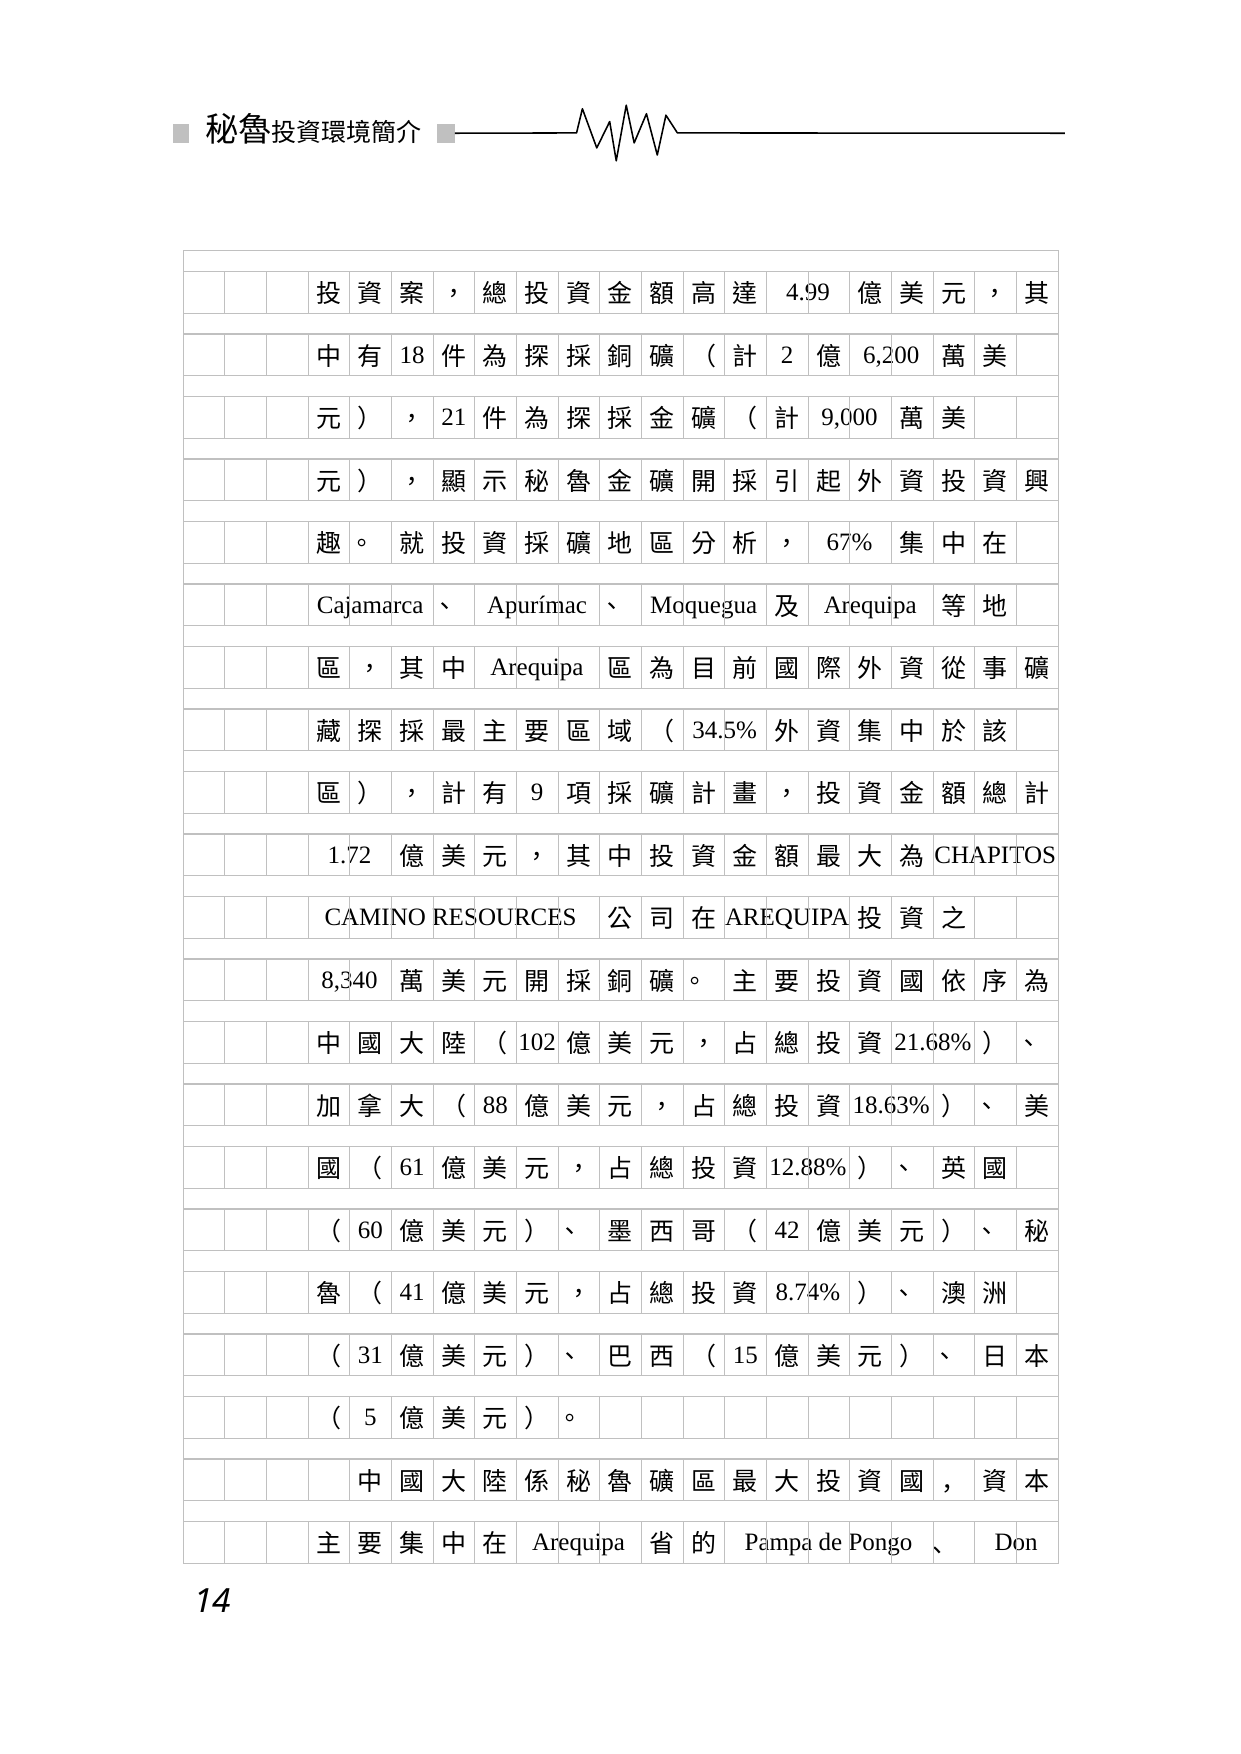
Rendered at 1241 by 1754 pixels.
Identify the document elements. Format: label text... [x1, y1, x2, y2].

text 依據秘魯能礦部（MEM）報告指出，秘魯礦區面積總計約占秘魯領土的14.3%，截至2019年底止，秘魯境內已有64件礦產業投資案，總投資金額高達4.99億美元，其中有18件為探採銅礦（計2億6,200萬美元），21件為探採金礦（計9,000萬美元），顯示秘魯金礦開採引起外資投資興趣。就投資採礦地區分析，67%集中在Cajamarca、Apurímac、Moquegua及Arequipa等地區，其中Arequipa區為目前國際外資從事礦藏探採最主要區域（34.5%外資集中於該區），計有9項採礦計畫，投資金額總計1.72億美元，其中投資金額最大為CHAPITOS CAMINO RESOURCES 公司在AREQUIPA投資之 8,340萬美元開採銅礦。主要投資國依序為中國大陸（102億美元，占總投資21.68%）、加拿大（88億美元，占總投資18.63%）、美國（61億美元，占總投資12.88%）、英國（60億美元）、墨西哥（42億美元）、秘魯（41億美元，占總投資8.74%）、澳洲（31億美元）、巴西（15億美元）、日本（5億美元）。 [281, 439, 1058, 458]
text 依據秘魯能礦部（MEM）報告指出，秘魯礦區面積總計約占秘魯領土的14.3%，截至2019年底止，秘魯境內已有64件礦產業投資案，總投資金額高達4.99億美元，其中有18件為探採銅礦（計2億6,200萬美元），21件為探採金礦（計9,000萬美元），顯示秘魯金礦開採引起外資投資興趣。就投資採礦地區分析，67%集中在Cajamarca、Apurímac、Moquegua及Arequipa等地區，其中Arequipa區為目前國際外資從事礦藏探採最主要區域（34.5%外資集中於該區），計有9項採礦計畫，投資金額總計1.72億美元，其中投資金額最大為CHAPITOS CAMINO RESOURCES 公司在AREQUIPA投資之 8,340萬美元開採銅礦。主要投資國依序為中國大陸（102億美元，占總投資21.68%）、加拿大（88億美元，占總投資18.63%）、美國（61億美元，占總投資12.88%）、英國（60億美元）、墨西哥（42億美元）、秘魯（41億美元，占總投資8.74%）、澳洲（31億美元）、巴西（15億美元）、日本（5億美元）。 [281, 751, 1058, 771]
text 依據秘魯能礦部（MEM）報告指出，秘魯礦區面積總計約占秘魯領土的14.3%，截至2019年底止，秘魯境內已有64件礦產業投資案，總投資金額高達4.99億美元，其中有18件為探採銅礦（計2億6,200萬美元），21件為探採金礦（計9,000萬美元），顯示秘魯金礦開採引起外資投資興趣。就投資採礦地區分析，67%集中在Cajamarca、Apurímac、Moquegua及Arequipa等地區，其中Arequipa區為目前國際外資從事礦藏探採最主要區域（34.5%外資集中於該區），計有9項採礦計畫，投資金額總計1.72億美元，其中投資金額最大為CHAPITOS CAMINO RESOURCES 公司在AREQUIPA投資之 8,340萬美元開採銅礦。主要投資國依序為中國大陸（102億美元，占總投資21.68%）、加拿大（88億美元，占總投資18.63%）、美國（61億美元，占總投資12.88%）、英國（60億美元）、墨西哥（42億美元）、秘魯（41億美元，占總投資8.74%）、澳洲（31億美元）、巴西（15億美元）、日本（5億美元）。 [281, 689, 1058, 708]
text 依據秘魯能礦部（MEM）報告指出，秘魯礦區面積總計約占秘魯領土的14.3%，截至2019年底止，秘魯境內已有64件礦產業投資案，總投資金額高達4.99億美元，其中有18件為探採銅礦（計2億6,200萬美元），21件為探採金礦（計9,000萬美元），顯示秘魯金礦開採引起外資投資興趣。就投資採礦地區分析，67%集中在Cajamarca、Apurímac、Moquegua及Arequipa等地區，其中Arequipa區為目前國際外資從事礦藏探採最主要區域（34.5%外資集中於該區），計有9項採礦計畫，投資金額總計1.72億美元，其中投資金額最大為CHAPITOS CAMINO RESOURCES 公司在AREQUIPA投資之 8,340萬美元開採銅礦。主要投資國依序為中國大陸（102億美元，占總投資21.68%）、加拿大（88億美元，占總投資18.63%）、美國（61億美元，占總投資12.88%）、英國（60億美元）、墨西哥（42億美元）、秘魯（41億美元，占總投資8.74%）、澳洲（31億美元）、巴西（15億美元）、日本（5億美元）。 [281, 1251, 1058, 1271]
text 中國大陸係秘魯礦區最大投資國，資本主要集中在Arequipa省的Pampa de Pongo、Don Javier，Cajamarca省的Galeno、Ica省的Explotacion de Relaves、Marcona，Piura省的Rio Blanco，Junin省的Toromocho等7大礦區。 [281, 1439, 1058, 1458]
text 依據秘魯能礦部（MEM）報告指出，秘魯礦區面積總計約占秘魯領土的14.3%，截至2019年底止，秘魯境內已有64件礦產業投資案，總投資金額高達4.99億美元，其中有18件為探採銅礦（計2億6,200萬美元），21件為探採金礦（計9,000萬美元），顯示秘魯金礦開採引起外資投資興趣。就投資採礦地區分析，67%集中在Cajamarca、Apurímac、Moquegua及Arequipa等地區，其中Arequipa區為目前國際外資從事礦藏探採最主要區域（34.5%外資集中於該區），計有9項採礦計畫，投資金額總計1.72億美元，其中投資金額最大為CHAPITOS CAMINO RESOURCES 公司在AREQUIPA投資之 8,340萬美元開採銅礦。主要投資國依序為中國大陸（102億美元，占總投資21.68%）、加拿大（88億美元，占總投資18.63%）、美國（61億美元，占總投資12.88%）、英國（60億美元）、墨西哥（42億美元）、秘魯（41億美元，占總投資8.74%）、澳洲（31億美元）、巴西（15億美元）、日本（5億美元）。 [281, 564, 1058, 583]
text 依據秘魯能礦部（MEM）報告指出，秘魯礦區面積總計約占秘魯領土的14.3%，截至2019年底止，秘魯境內已有64件礦產業投資案，總投資金額高達4.99億美元，其中有18件為探採銅礦（計2億6,200萬美元），21件為探採金礦（計9,000萬美元），顯示秘魯金礦開採引起外資投資興趣。就投資採礦地區分析，67%集中在Cajamarca、Apurímac、Moquegua及Arequipa等地區，其中Arequipa區為目前國際外資從事礦藏探採最主要區域（34.5%外資集中於該區），計有9項採礦計畫，投資金額總計1.72億美元，其中投資金額最大為CHAPITOS CAMINO RESOURCES 公司在AREQUIPA投資之 8,340萬美元開採銅礦。主要投資國依序為中國大陸（102億美元，占總投資21.68%）、加拿大（88億美元，占總投資18.63%）、美國（61億美元，占總投資12.88%）、英國（60億美元）、墨西哥（42億美元）、秘魯（41億美元，占總投資8.74%）、澳洲（31億美元）、巴西（15億美元）、日本（5億美元）。 [281, 1001, 1058, 1021]
text 依據秘魯能礦部（MEM）報告指出，秘魯礦區面積總計約占秘魯領土的14.3%，截至2019年底止，秘魯境內已有64件礦產業投資案，總投資金額高達4.99億美元，其中有18件為探採銅礦（計2億6,200萬美元），21件為探採金礦（計9,000萬美元），顯示秘魯金礦開採引起外資投資興趣。就投資採礦地區分析，67%集中在Cajamarca、Apurímac、Moquegua及Arequipa等地區，其中Arequipa區為目前國際外資從事礦藏探採最主要區域（34.5%外資集中於該區），計有9項採礦計畫，投資金額總計1.72億美元，其中投資金額最大為CHAPITOS CAMINO RESOURCES 公司在AREQUIPA投資之 8,340萬美元開採銅礦。主要投資國依序為中國大陸（102億美元，占總投資21.68%）、加拿大（88億美元，占總投資18.63%）、美國（61億美元，占總投資12.88%）、英國（60億美元）、墨西哥（42億美元）、秘魯（41億美元，占總投資8.74%）、澳洲（31億美元）、巴西（15億美元）、日本（5億美元）。 [281, 1064, 1058, 1083]
text 依據秘魯能礦部（MEM）報告指出，秘魯礦區面積總計約占秘魯領土的14.3%，截至2019年底止，秘魯境內已有64件礦產業投資案，總投資金額高達4.99億美元，其中有18件為探採銅礦（計2億6,200萬美元），21件為探採金礦（計9,000萬美元），顯示秘魯金礦開採引起外資投資興趣。就投資採礦地區分析，67%集中在Cajamarca、Apurímac、Moquegua及Arequipa等地區，其中Arequipa區為目前國際外資從事礦藏探採最主要區域（34.5%外資集中於該區），計有9項採礦計畫，投資金額總計1.72億美元，其中投資金額最大為CHAPITOS CAMINO RESOURCES 公司在AREQUIPA投資之 8,340萬美元開採銅礦。主要投資國依序為中國大陸（102億美元，占總投資21.68%）、加拿大（88億美元，占總投資18.63%）、美國（61億美元，占總投資12.88%）、英國（60億美元）、墨西哥（42億美元）、秘魯（41億美元，占總投資8.74%）、澳洲（31億美元）、巴西（15億美元）、日本（5億美元）。 [281, 1376, 1058, 1396]
text 依據秘魯能礦部（MEM）報告指出，秘魯礦區面積總計約占秘魯領土的14.3%，截至2019年底止，秘魯境內已有64件礦產業投資案，總投資金額高達4.99億美元，其中有18件為探採銅礦（計2億6,200萬美元），21件為探採金礦（計9,000萬美元），顯示秘魯金礦開採引起外資投資興趣。就投資採礦地區分析，67%集中在Cajamarca、Apurímac、Moquegua及Arequipa等地區，其中Arequipa區為目前國際外資從事礦藏探採最主要區域（34.5%外資集中於該區），計有9項採礦計畫，投資金額總計1.72億美元，其中投資金額最大為CHAPITOS CAMINO RESOURCES 公司在AREQUIPA投資之 8,340萬美元開採銅礦。主要投資國依序為中國大陸（102億美元，占總投資21.68%）、加拿大（88億美元，占總投資18.63%）、美國（61億美元，占總投資12.88%）、英國（60億美元）、墨西哥（42億美元）、秘魯（41億美元，占總投資8.74%）、澳洲（31億美元）、巴西（15億美元）、日本（5億美元）。 [281, 1314, 1058, 1333]
text 依據秘魯能礦部（MEM）報告指出，秘魯礦區面積總計約占秘魯領土的14.3%，截至2019年底止，秘魯境內已有64件礦產業投資案，總投資金額高達4.99億美元，其中有18件為探採銅礦（計2億6,200萬美元），21件為探採金礦（計9,000萬美元），顯示秘魯金礦開採引起外資投資興趣。就投資採礦地區分析，67%集中在Cajamarca、Apurímac、Moquegua及Arequipa等地區，其中Arequipa區為目前國際外資從事礦藏探採最主要區域（34.5%外資集中於該區），計有9項採礦計畫，投資金額總計1.72億美元，其中投資金額最大為CHAPITOS CAMINO RESOURCES 公司在AREQUIPA投資之 8,340萬美元開採銅礦。主要投資國依序為中國大陸（102億美元，占總投資21.68%）、加拿大（88億美元，占總投資18.63%）、美國（61億美元，占總投資12.88%）、英國（60億美元）、墨西哥（42億美元）、秘魯（41億美元，占總投資8.74%）、澳洲（31億美元）、巴西（15億美元）、日本（5億美元）。 [281, 376, 1058, 396]
text 依據秘魯能礦部（MEM）報告指出，秘魯礦區面積總計約占秘魯領土的14.3%，截至2019年底止，秘魯境內已有64件礦產業投資案，總投資金額高達4.99億美元，其中有18件為探採銅礦（計2億6,200萬美元），21件為探採金礦（計9,000萬美元），顯示秘魯金礦開採引起外資投資興趣。就投資採礦地區分析，67%集中在Cajamarca、Apurímac、Moquegua及Arequipa等地區，其中Arequipa區為目前國際外資從事礦藏探採最主要區域（34.5%外資集中於該區），計有9項採礦計畫，投資金額總計1.72億美元，其中投資金額最大為CHAPITOS CAMINO RESOURCES 公司在AREQUIPA投資之 8,340萬美元開採銅礦。主要投資國依序為中國大陸（102億美元，占總投資21.68%）、加拿大（88億美元，占總投資18.63%）、美國（61億美元，占總投資12.88%）、英國（60億美元）、墨西哥（42億美元）、秘魯（41億美元，占總投資8.74%）、澳洲（31億美元）、巴西（15億美元）、日本（5億美元）。 [281, 251, 1058, 271]
text 依據秘魯能礦部（MEM）報告指出，秘魯礦區面積總計約占秘魯領土的14.3%，截至2019年底止，秘魯境內已有64件礦產業投資案，總投資金額高達4.99億美元，其中有18件為探採銅礦（計2億6,200萬美元），21件為探採金礦（計9,000萬美元），顯示秘魯金礦開採引起外資投資興趣。就投資採礦地區分析，67%集中在Cajamarca、Apurímac、Moquegua及Arequipa等地區，其中Arequipa區為目前國際外資從事礦藏探採最主要區域（34.5%外資集中於該區），計有9項採礦計畫，投資金額總計1.72億美元，其中投資金額最大為CHAPITOS CAMINO RESOURCES 公司在AREQUIPA投資之 8,340萬美元開採銅礦。主要投資國依序為中國大陸（102億美元，占總投資21.68%）、加拿大（88億美元，占總投資18.63%）、美國（61億美元，占總投資12.88%）、英國（60億美元）、墨西哥（42億美元）、秘魯（41億美元，占總投資8.74%）、澳洲（31億美元）、巴西（15億美元）、日本（5億美元）。 [281, 501, 1058, 521]
text 依據秘魯能礦部（MEM）報告指出，秘魯礦區面積總計約占秘魯領土的14.3%，截至2019年底止，秘魯境內已有64件礦產業投資案，總投資金額高達4.99億美元，其中有18件為探採銅礦（計2億6,200萬美元），21件為探採金礦（計9,000萬美元），顯示秘魯金礦開採引起外資投資興趣。就投資採礦地區分析，67%集中在Cajamarca、Apurímac、Moquegua及Arequipa等地區，其中Arequipa區為目前國際外資從事礦藏探採最主要區域（34.5%外資集中於該區），計有9項採礦計畫，投資金額總計1.72億美元，其中投資金額最大為CHAPITOS CAMINO RESOURCES 公司在AREQUIPA投資之 8,340萬美元開採銅礦。主要投資國依序為中國大陸（102億美元，占總投資21.68%）、加拿大（88億美元，占總投資18.63%）、美國（61億美元，占總投資12.88%）、英國（60億美元）、墨西哥（42億美元）、秘魯（41億美元，占總投資8.74%）、澳洲（31億美元）、巴西（15億美元）、日本（5億美元）。 [281, 314, 1058, 333]
text 中國大陸係秘魯礦區最大投資國，資本主要集中在Arequipa省的Pampa de Pongo、Don Javier，Cajamarca省的Galeno、Ica省的Explotacion de Relaves、Marcona，Piura省的Rio Blanco，Junin省的Toromocho等7大礦區。 [281, 1501, 1058, 1521]
text 依據秘魯能礦部（MEM）報告指出，秘魯礦區面積總計約占秘魯領土的14.3%，截至2019年底止，秘魯境內已有64件礦產業投資案，總投資金額高達4.99億美元，其中有18件為探採銅礦（計2億6,200萬美元），21件為探採金礦（計9,000萬美元），顯示秘魯金礦開採引起外資投資興趣。就投資採礦地區分析，67%集中在Cajamarca、Apurímac、Moquegua及Arequipa等地區，其中Arequipa區為目前國際外資從事礦藏探採最主要區域（34.5%外資集中於該區），計有9項採礦計畫，投資金額總計1.72億美元，其中投資金額最大為CHAPITOS CAMINO RESOURCES 公司在AREQUIPA投資之 8,340萬美元開採銅礦。主要投資國依序為中國大陸（102億美元，占總投資21.68%）、加拿大（88億美元，占總投資18.63%）、美國（61億美元，占總投資12.88%）、英國（60億美元）、墨西哥（42億美元）、秘魯（41億美元，占總投資8.74%）、澳洲（31億美元）、巴西（15億美元）、日本（5億美元）。 [281, 1126, 1058, 1146]
text 依據秘魯能礦部（MEM）報告指出，秘魯礦區面積總計約占秘魯領土的14.3%，截至2019年底止，秘魯境內已有64件礦產業投資案，總投資金額高達4.99億美元，其中有18件為探採銅礦（計2億6,200萬美元），21件為探採金礦（計9,000萬美元），顯示秘魯金礦開採引起外資投資興趣。就投資採礦地區分析，67%集中在Cajamarca、Apurímac、Moquegua及Arequipa等地區，其中Arequipa區為目前國際外資從事礦藏探採最主要區域（34.5%外資集中於該區），計有9項採礦計畫，投資金額總計1.72億美元，其中投資金額最大為CHAPITOS CAMINO RESOURCES 公司在AREQUIPA投資之 8,340萬美元開採銅礦。主要投資國依序為中國大陸（102億美元，占總投資21.68%）、加拿大（88億美元，占總投資18.63%）、美國（61億美元，占總投資12.88%）、英國（60億美元）、墨西哥（42億美元）、秘魯（41億美元，占總投資8.74%）、澳洲（31億美元）、巴西（15億美元）、日本（5億美元）。 [281, 876, 1058, 896]
text 依據秘魯能礦部（MEM）報告指出，秘魯礦區面積總計約占秘魯領土的14.3%，截至2019年底止，秘魯境內已有64件礦產業投資案，總投資金額高達4.99億美元，其中有18件為探採銅礦（計2億6,200萬美元），21件為探採金礦（計9,000萬美元），顯示秘魯金礦開採引起外資投資興趣。就投資採礦地區分析，67%集中在Cajamarca、Apurímac、Moquegua及Arequipa等地區，其中Arequipa區為目前國際外資從事礦藏探採最主要區域（34.5%外資集中於該區），計有9項採礦計畫，投資金額總計1.72億美元，其中投資金額最大為CHAPITOS CAMINO RESOURCES 公司在AREQUIPA投資之 8,340萬美元開採銅礦。主要投資國依序為中國大陸（102億美元，占總投資21.68%）、加拿大（88億美元，占總投資18.63%）、美國（61億美元，占總投資12.88%）、英國（60億美元）、墨西哥（42億美元）、秘魯（41億美元，占總投資8.74%）、澳洲（31億美元）、巴西（15億美元）、日本（5億美元）。 [281, 1189, 1058, 1208]
text 依據秘魯能礦部（MEM）報告指出，秘魯礦區面積總計約占秘魯領土的14.3%，截至2019年底止，秘魯境內已有64件礦產業投資案，總投資金額高達4.99億美元，其中有18件為探採銅礦（計2億6,200萬美元），21件為探採金礦（計9,000萬美元），顯示秘魯金礦開採引起外資投資興趣。就投資採礦地區分析，67%集中在Cajamarca、Apurímac、Moquegua及Arequipa等地區，其中Arequipa區為目前國際外資從事礦藏探採最主要區域（34.5%外資集中於該區），計有9項採礦計畫，投資金額總計1.72億美元，其中投資金額最大為CHAPITOS CAMINO RESOURCES 公司在AREQUIPA投資之 8,340萬美元開採銅礦。主要投資國依序為中國大陸（102億美元，占總投資21.68%）、加拿大（88億美元，占總投資18.63%）、美國（61億美元，占總投資12.88%）、英國（60億美元）、墨西哥（42億美元）、秘魯（41億美元，占總投資8.74%）、澳洲（31億美元）、巴西（15億美元）、日本（5億美元）。 [281, 939, 1058, 958]
text 依據秘魯能礦部（MEM）報告指出，秘魯礦區面積總計約占秘魯領土的14.3%，截至2019年底止，秘魯境內已有64件礦產業投資案，總投資金額高達4.99億美元，其中有18件為探採銅礦（計2億6,200萬美元），21件為探採金礦（計9,000萬美元），顯示秘魯金礦開採引起外資投資興趣。就投資採礦地區分析，67%集中在Cajamarca、Apurímac、Moquegua及Arequipa等地區，其中Arequipa區為目前國際外資從事礦藏探採最主要區域（34.5%外資集中於該區），計有9項採礦計畫，投資金額總計1.72億美元，其中投資金額最大為CHAPITOS CAMINO RESOURCES 公司在AREQUIPA投資之 8,340萬美元開採銅礦。主要投資國依序為中國大陸（102億美元，占總投資21.68%）、加拿大（88億美元，占總投資18.63%）、美國（61億美元，占總投資12.88%）、英國（60億美元）、墨西哥（42億美元）、秘魯（41億美元，占總投資8.74%）、澳洲（31億美元）、巴西（15億美元）、日本（5億美元）。 [281, 626, 1058, 646]
text 依據秘魯能礦部（MEM）報告指出，秘魯礦區面積總計約占秘魯領土的14.3%，截至2019年底止，秘魯境內已有64件礦產業投資案，總投資金額高達4.99億美元，其中有18件為探採銅礦（計2億6,200萬美元），21件為探採金礦（計9,000萬美元），顯示秘魯金礦開採引起外資投資興趣。就投資採礦地區分析，67%集中在Cajamarca、Apurímac、Moquegua及Arequipa等地區，其中Arequipa區為目前國際外資從事礦藏探採最主要區域（34.5%外資集中於該區），計有9項採礦計畫，投資金額總計1.72億美元，其中投資金額最大為CHAPITOS CAMINO RESOURCES 公司在AREQUIPA投資之 8,340萬美元開採銅礦。主要投資國依序為中國大陸（102億美元，占總投資21.68%）、加拿大（88億美元，占總投資18.63%）、美國（61億美元，占總投資12.88%）、英國（60億美元）、墨西哥（42億美元）、秘魯（41億美元，占總投資8.74%）、澳洲（31億美元）、巴西（15億美元）、日本（5億美元）。 [281, 814, 1058, 833]
